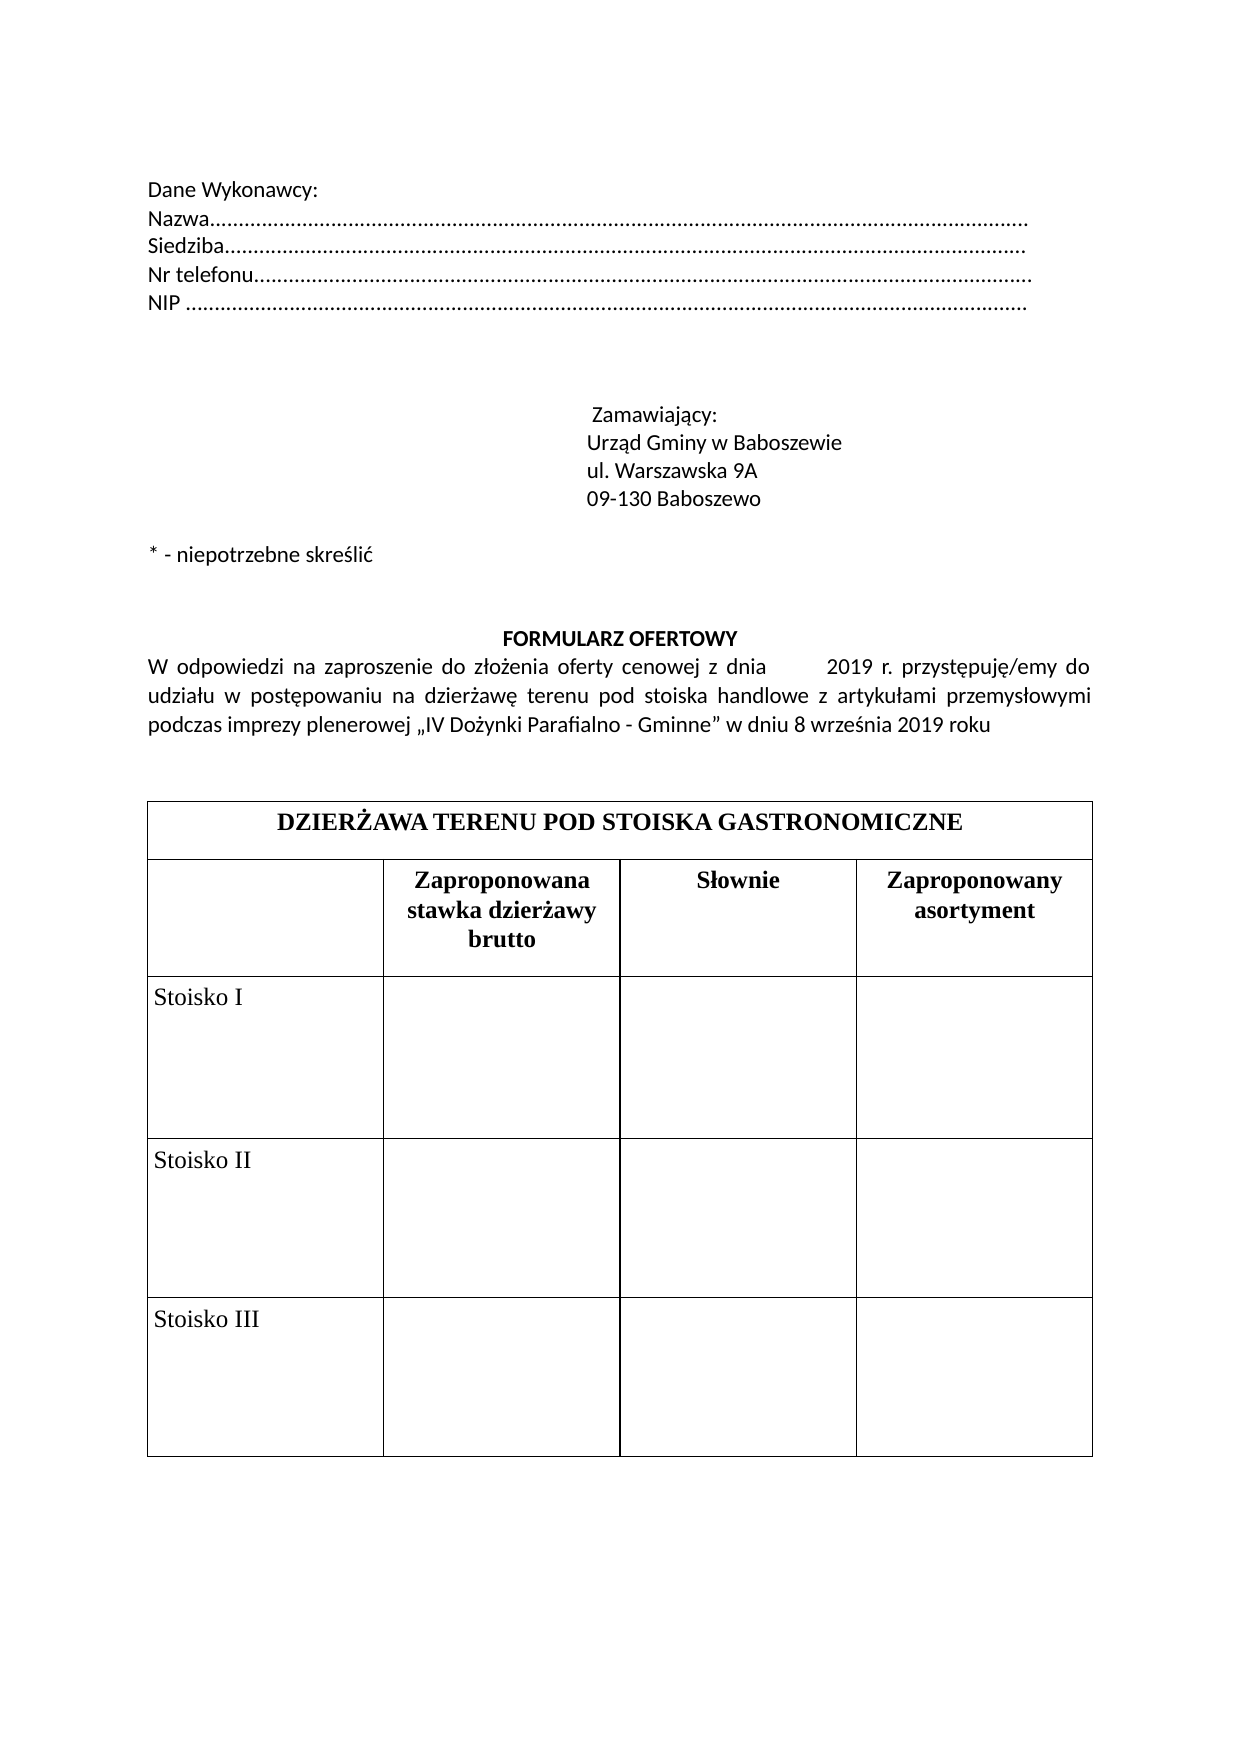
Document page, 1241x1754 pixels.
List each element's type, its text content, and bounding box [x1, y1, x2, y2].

table_cell [384, 1139, 619, 1297]
text ul. Warszawska 9A [587, 456, 1093, 484]
table_cell Stoisko II [148, 1139, 383, 1297]
text Nr telefonu....................................................................................................................................... [148, 260, 1093, 288]
table_cell Stoisko I [148, 977, 383, 1138]
table_cell Słownie [621, 860, 856, 976]
text Nazwa.............................................................................................................................................. [148, 204, 1093, 232]
text Zamawiający: [587, 400, 1093, 428]
text W odpowiedzi na zaproszenie do złożenia oferty cenowej z dnia 2019 r. przystępuję/emy do udziału w postępowaniu na dzierżawę terenu pod stoiska handlowe z artykułami przemysłowymi podczas imprezy plenerowej „IV Dożynki Parafialno - Gminne” w dniu 8 września 2019 roku [148, 652, 1093, 738]
text Dane Wykonawcy: [148, 176, 1093, 204]
table_cell [857, 977, 1092, 1138]
table_cell [148, 860, 383, 976]
text Urząd Gminy w Baboszewie [587, 428, 1093, 456]
table_header DZIERŻAWA TERENU POD STOISKA GASTRONOMICZNE [148, 802, 1092, 859]
table_cell [621, 1298, 856, 1456]
text Siedziba........................................................................................................................................... [148, 232, 1093, 260]
table_cell [857, 1298, 1092, 1456]
table_cell [621, 1139, 856, 1297]
table_cell Zaproponowana stawka dzierżawy brutto [384, 860, 619, 976]
table_cell Stoisko III [148, 1298, 383, 1456]
text NIP .................................................................................................................................................. [148, 288, 1093, 316]
text * - niepotrzebne skreślić [148, 540, 1093, 568]
table_cell [384, 1298, 619, 1456]
table_cell [857, 1139, 1092, 1297]
table_cell [621, 977, 856, 1138]
text 09-130 Baboszewo [587, 484, 1093, 512]
table_cell [384, 977, 619, 1138]
table_cell Zaproponowany asortyment [857, 860, 1092, 976]
text FORMULARZ OFERTOWY [148, 624, 1093, 652]
